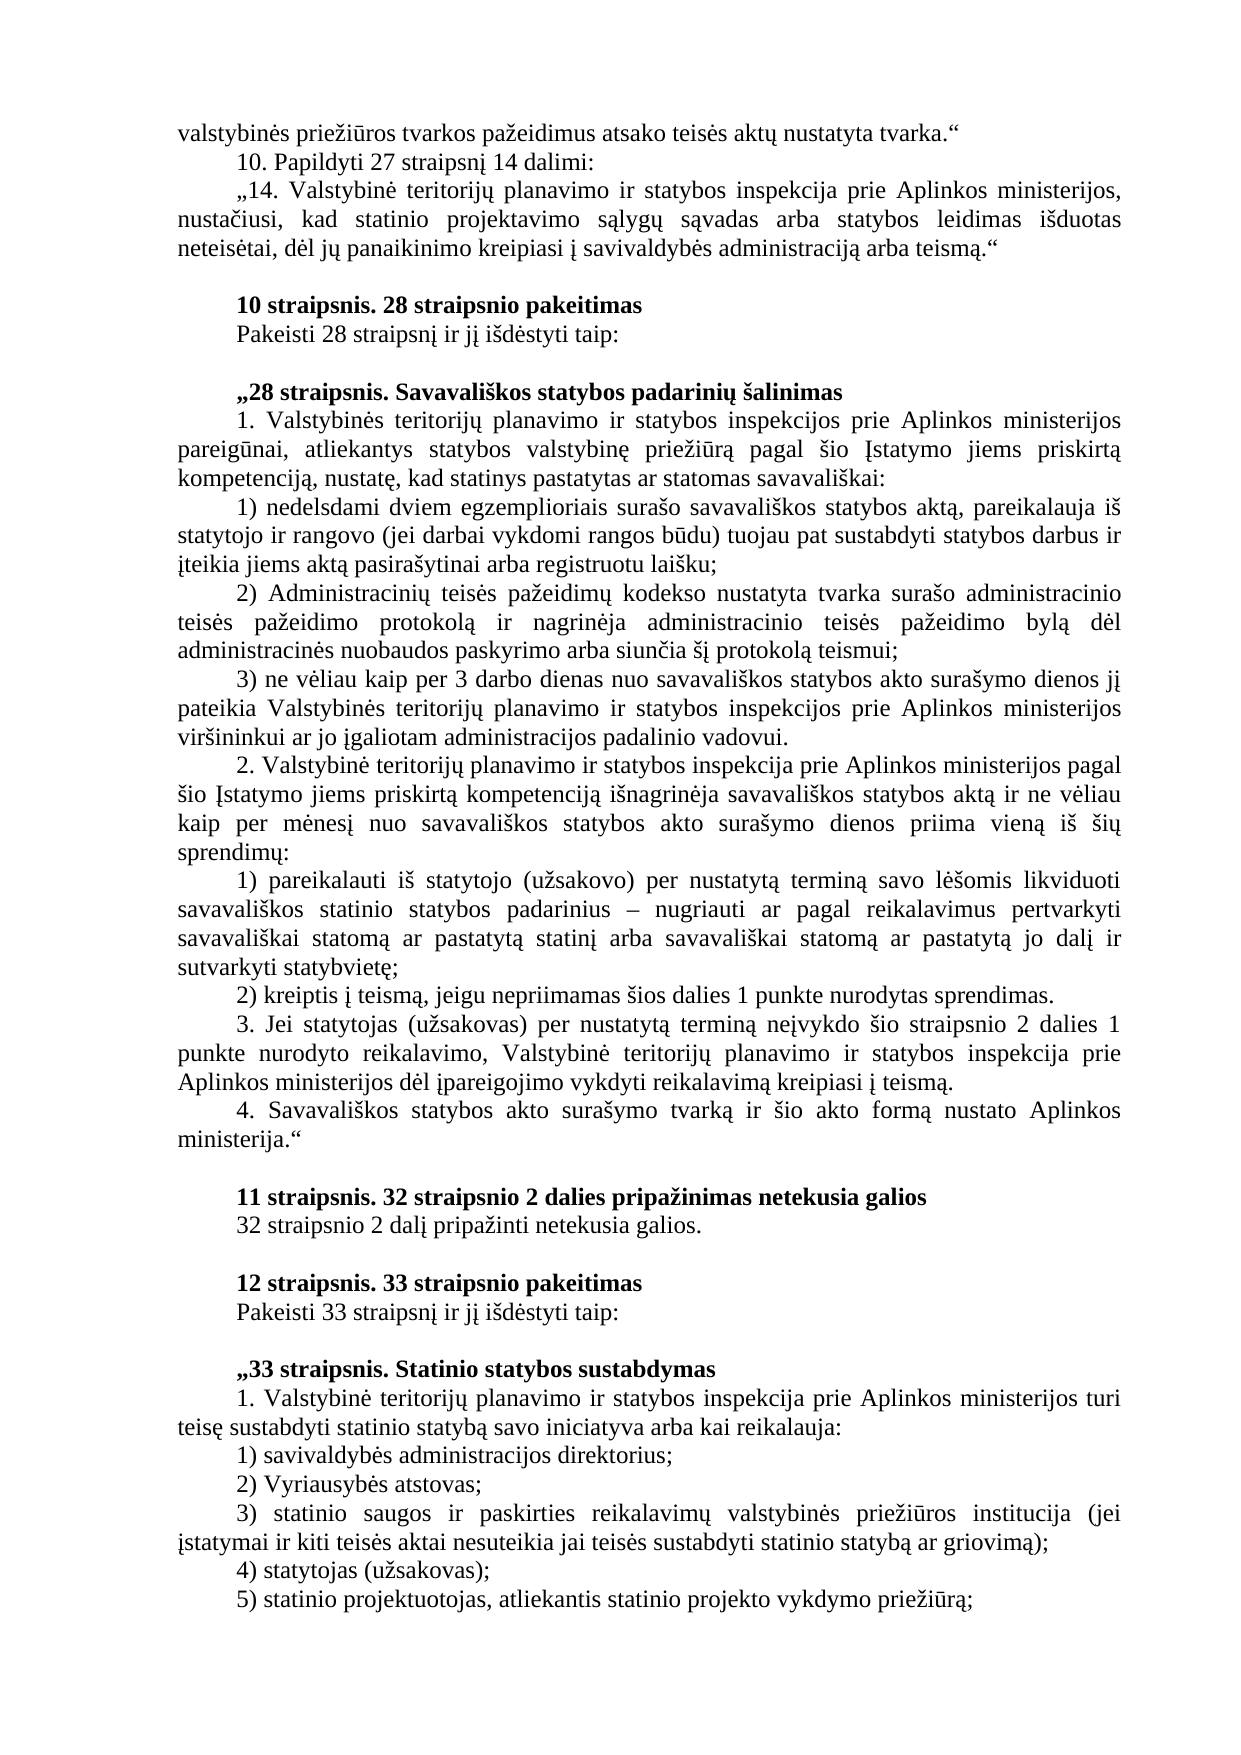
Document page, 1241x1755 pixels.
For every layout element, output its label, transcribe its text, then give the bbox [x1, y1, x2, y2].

text 11 straipsnis. 32 straipsnio 2 dalies pripažinimas netekusia galios [177, 1182, 1122, 1211]
text 2) Vyriausybės atstovas; [177, 1469, 1122, 1498]
text 2) kreiptis į teismą, jeigu nepriimamas šios dalies 1 punkte nurodytas sprendimas. [177, 981, 1122, 1009]
text 3. Jei statytojas (užsakovas) per nustatytą terminą neįvykdo šio straipsnio 2 dalies 1 punkte nurodyto reikalavimo, Valstybinė teritorijų planavimo ir statybos inspekcija prie Aplinkos ministerijos dėl įpareigojimo vykdyti reikalavimą kreipiasi į teismą. [177, 1009, 1122, 1096]
text 1. Valstybinė teritorijų planavimo ir statybos inspekcija prie Aplinkos ministerijos turi teisę sustabdyti statinio statybą savo iniciatyva arba kai reikalauja: [177, 1383, 1122, 1441]
text Pakeisti 28 straipsnį ir jį išdėstyti taip: [177, 319, 1122, 348]
text 10 straipsnis. 28 straipsnio pakeitimas [177, 291, 1122, 319]
text 1) savivaldybės administracijos direktorius; [177, 1441, 1122, 1469]
text 1) nedelsdami dviem egzemplioriais surašo savavališkos statybos aktą, pareikalauja iš statytojo ir rangovo (jei darbai vykdomi rangos būdu) tuojau pat sustabdyti statybos darbus ir įteikia jiems aktą pasirašytinai arba registruotu laišku; [177, 492, 1122, 578]
text 12 straipsnis. 33 straipsnio pakeitimas [177, 1268, 1122, 1297]
text „14. Valstybinė teritorijų planavimo ir statybos inspekcija prie Aplinkos ministerijos, nustačiusi, kad statinio projektavimo sąlygų sąvadas arba statybos leidimas išduotas neteisėtai, dėl jų panaikinimo kreipiasi į savivaldybės administraciją arba teismą.“ [177, 176, 1122, 262]
text „33 straipsnis. Statinio statybos sustabdymas [177, 1354, 1122, 1383]
text 32 straipsnio 2 dalį pripažinti netekusia galios. [177, 1211, 1122, 1239]
text 4. Savavališkos statybos akto surašymo tvarką ir šio akto formą nustato Aplinkos ministerija.“ [177, 1096, 1122, 1153]
text „28 straipsnis. Savavališkos statybos padarinių šalinimas [177, 377, 1122, 406]
text 1. Valstybinės teritorijų planavimo ir statybos inspekcijos prie Aplinkos ministerijos pareigūnai, atliekantys statybos valstybinę priežiūrą pagal šio Įstatymo jiems priskirtą kompetenciją, nustatę, kad statinys pastatytas ar statomas savavališkai: [177, 406, 1122, 492]
text 2. Valstybinė teritorijų planavimo ir statybos inspekcija prie Aplinkos ministerijos pagal šio Įstatymo jiems priskirtą kompetenciją išnagrinėja savavališkos statybos aktą ir ne vėliau kaip per mėnesį nuo savavališkos statybos akto surašymo dienos priima vieną iš šių sprendimų: [177, 751, 1122, 866]
text 4) statytojas (užsakovas); [177, 1556, 1122, 1584]
text Pakeisti 33 straipsnį ir jį išdėstyti taip: [177, 1297, 1122, 1326]
text 5) statinio projektuotojas, atliekantis statinio projekto vykdymo priežiūrą; [177, 1584, 1122, 1613]
text 3) statinio saugos ir paskirties reikalavimų valstybinės priežiūros institucija (jei įstatymai ir kiti teisės aktai nesuteikia jai teisės sustabdyti statinio statybą ar griovimą); [177, 1498, 1122, 1556]
text 1) pareikalauti iš statytojo (užsakovo) per nustatytą terminą savo lėšomis likviduoti savavališkos statinio statybos padarinius – nugriauti ar pagal reikalavimus pertvarkyti savavališkai statomą ar pastatytą statinį arba savavališkai statomą ar pastatytą jo dalį ir sutvarkyti statybvietę; [177, 866, 1122, 981]
text 10. Papildyti 27 straipsnį 14 dalimi: [177, 147, 1122, 176]
text valstybinės priežiūros tvarkos pažeidimus atsako teisės aktų nustatyta tvarka.“ [177, 118, 1122, 147]
text 2) Administracinių teisės pažeidimų kodekso nustatyta tvarka surašo administracinio teisės pažeidimo protokolą ir nagrinėja administracinio teisės pažeidimo bylą dėl administracinės nuobaudos paskyrimo arba siunčia šį protokolą teismui; [177, 578, 1122, 664]
text 3) ne vėliau kaip per 3 darbo dienas nuo savavališkos statybos akto surašymo dienos jį pateikia Valstybinės teritorijų planavimo ir statybos inspekcijos prie Aplinkos ministerijos viršininkui ar jo įgaliotam administracijos padalinio vadovui. [177, 664, 1122, 751]
